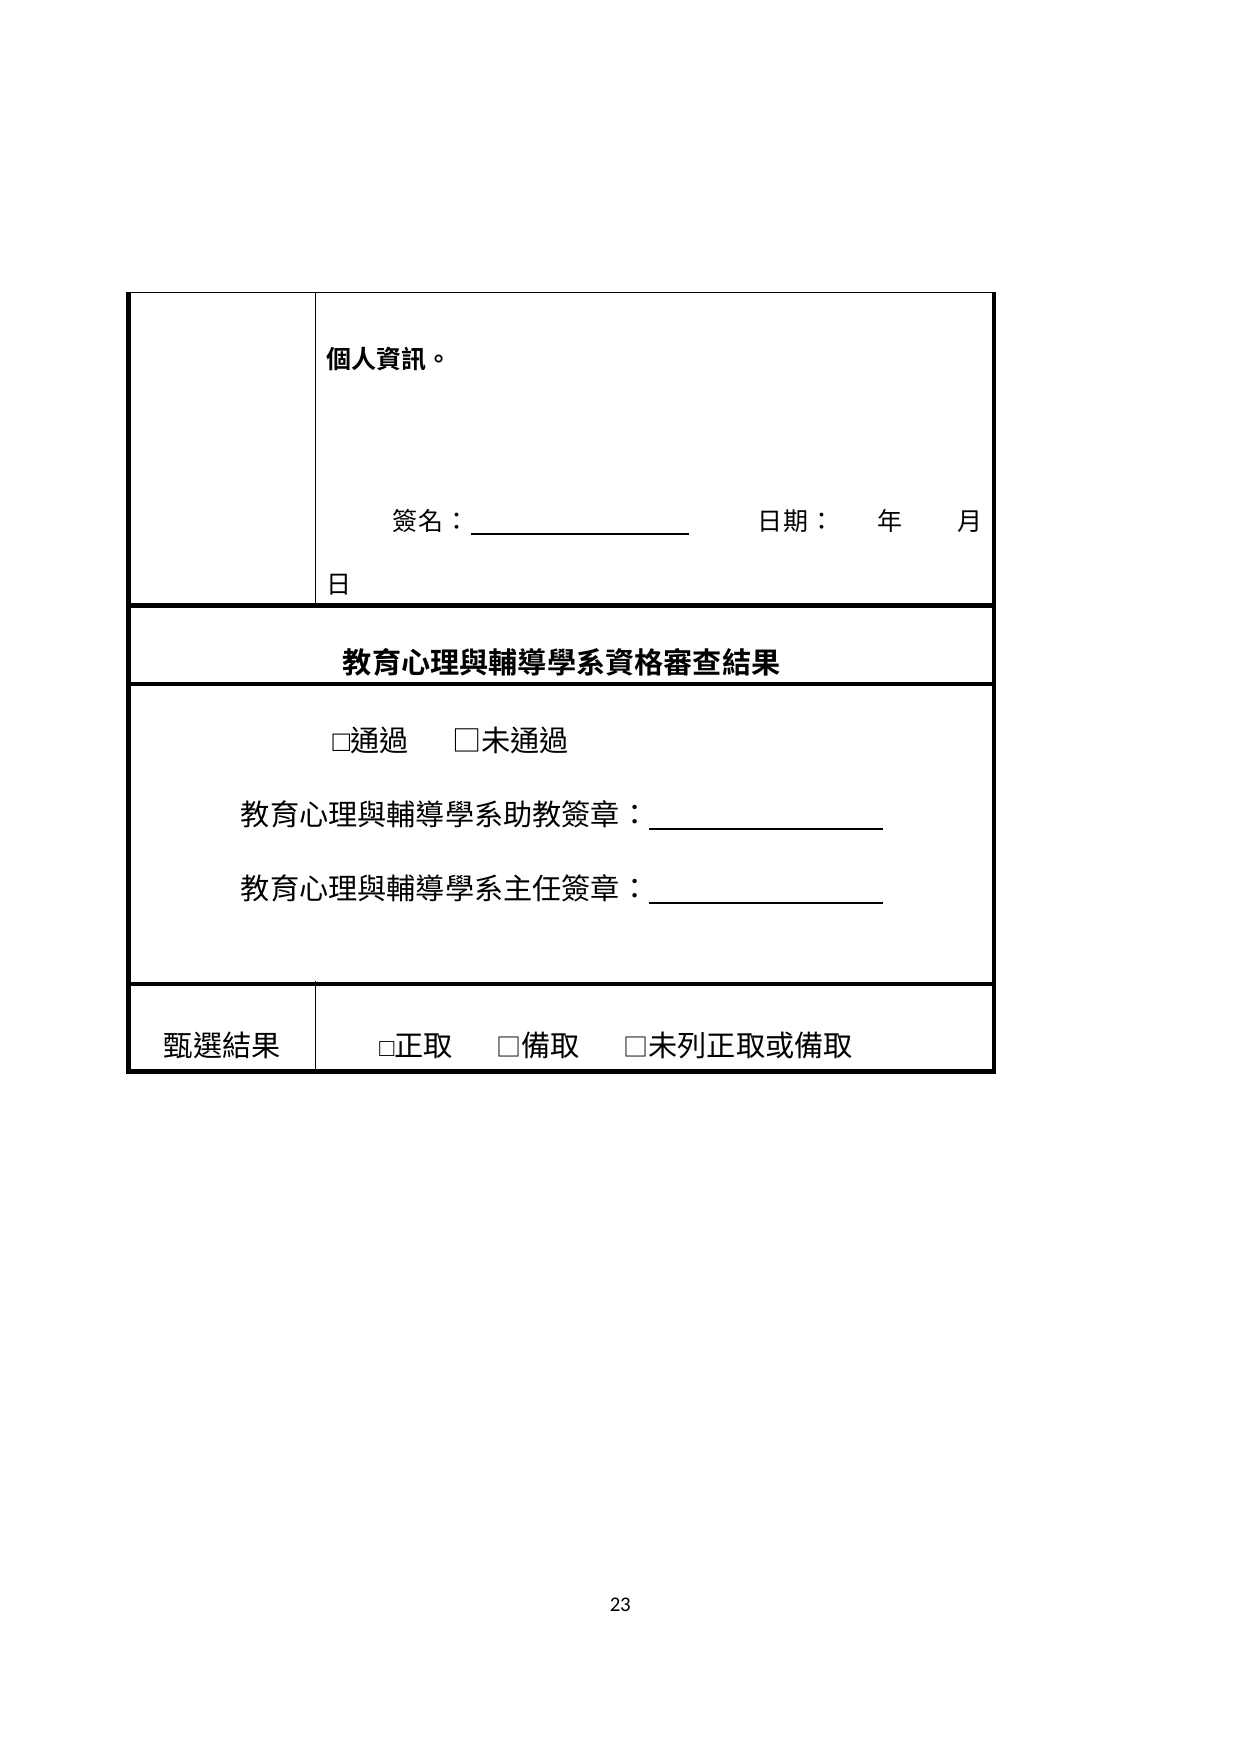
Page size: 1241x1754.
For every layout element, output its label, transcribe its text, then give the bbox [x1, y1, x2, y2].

table_cell [131, 293, 315, 603]
table_cell 甄選結果 [131, 986, 315, 1069]
table_cell □通過 □未通過 教育心理與輔導學系助教簽章： 教育心理與輔導學系主任簽章： [131, 686, 992, 981]
table_cell 個人資訊。 簽名： 日期： 年 月 日 [316, 293, 992, 603]
table_cell 教育心理與輔導學系資格審查結果 [131, 608, 992, 682]
table_cell □正取 □備取 □未列正取或備取 [316, 986, 992, 1069]
